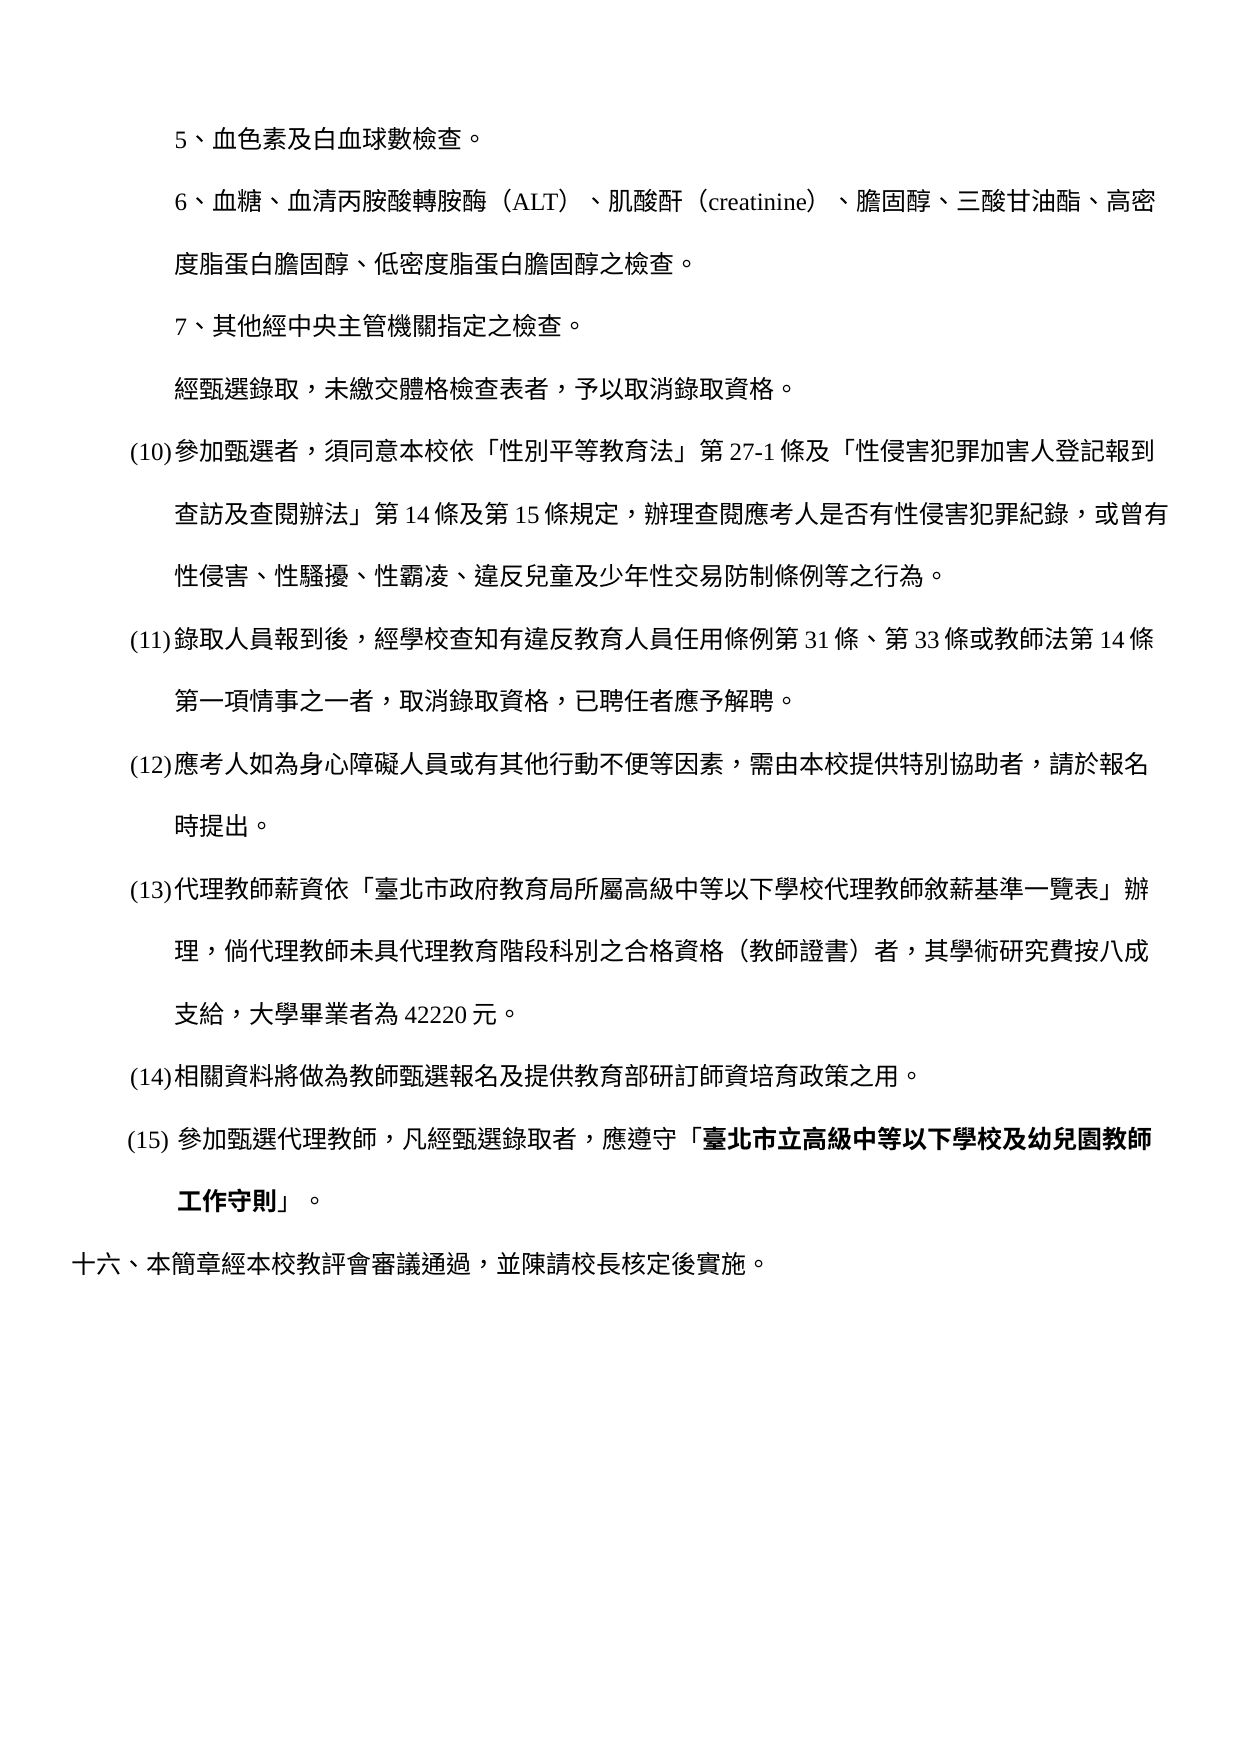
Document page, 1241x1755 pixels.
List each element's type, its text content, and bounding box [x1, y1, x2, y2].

text 十六、本簡章經本校教評會審議通過，並陳請校長核定後實施。 [71, 1221, 1169, 1283]
text 5、血色素及白血球數檢查。 [174, 96, 1169, 158]
list 相關資料將做為教師甄選報名及提供教育部研訂師資培育政策之用。 [130, 1033, 1169, 1096]
list 錄取人員報到後，經學校查知有違反教育人員任用條例第31條、第33條或教師法第14條第一項情事之一者，取消錄取資格，已聘任者應予解聘。 [130, 596, 1169, 721]
list 代理教師薪資依「臺北市政府教育局所屬高級中等以下學校代理教師敘薪基準一覽表」辦理，倘代理教師未具代理教育階段科別之合格資格（教師證書）者，其學術研究費按八成支給，大學畢業者為42220元。 [130, 846, 1169, 1033]
list 參加甄選者，須同意本校依「性別平等教育法」第27-1條及「性侵害犯罪加害人登記報到查訪及查閱辦法」第14條及第15條規定，辦理查閱應考人是否有性侵害犯罪紀錄，或曾有性侵害、性騷擾、性霸凌、違反兒童及少年性交易防制條例等之行為。 [130, 408, 1169, 596]
list 參加甄選代理教師，凡經甄選錄取者，應遵守「臺北市立高級中等以下學校及幼兒園教師工作守則」。 [127, 1096, 1169, 1221]
text 7、其他經中央主管機關指定之檢查。 [174, 283, 1169, 346]
list 應考人如為身心障礙人員或有其他行動不便等因素，需由本校提供特別協助者，請於報名時提出。 [130, 721, 1169, 846]
text 6、血糖、血清丙胺酸轉胺酶（ALT）、肌酸酐（creatinine）、膽固醇、三酸甘油酯、高密度脂蛋白膽固醇、低密度脂蛋白膽固醇之檢查。 [174, 158, 1169, 283]
text 經甄選錄取，未繳交體格檢查表者，予以取消錄取資格。 [174, 346, 1169, 408]
